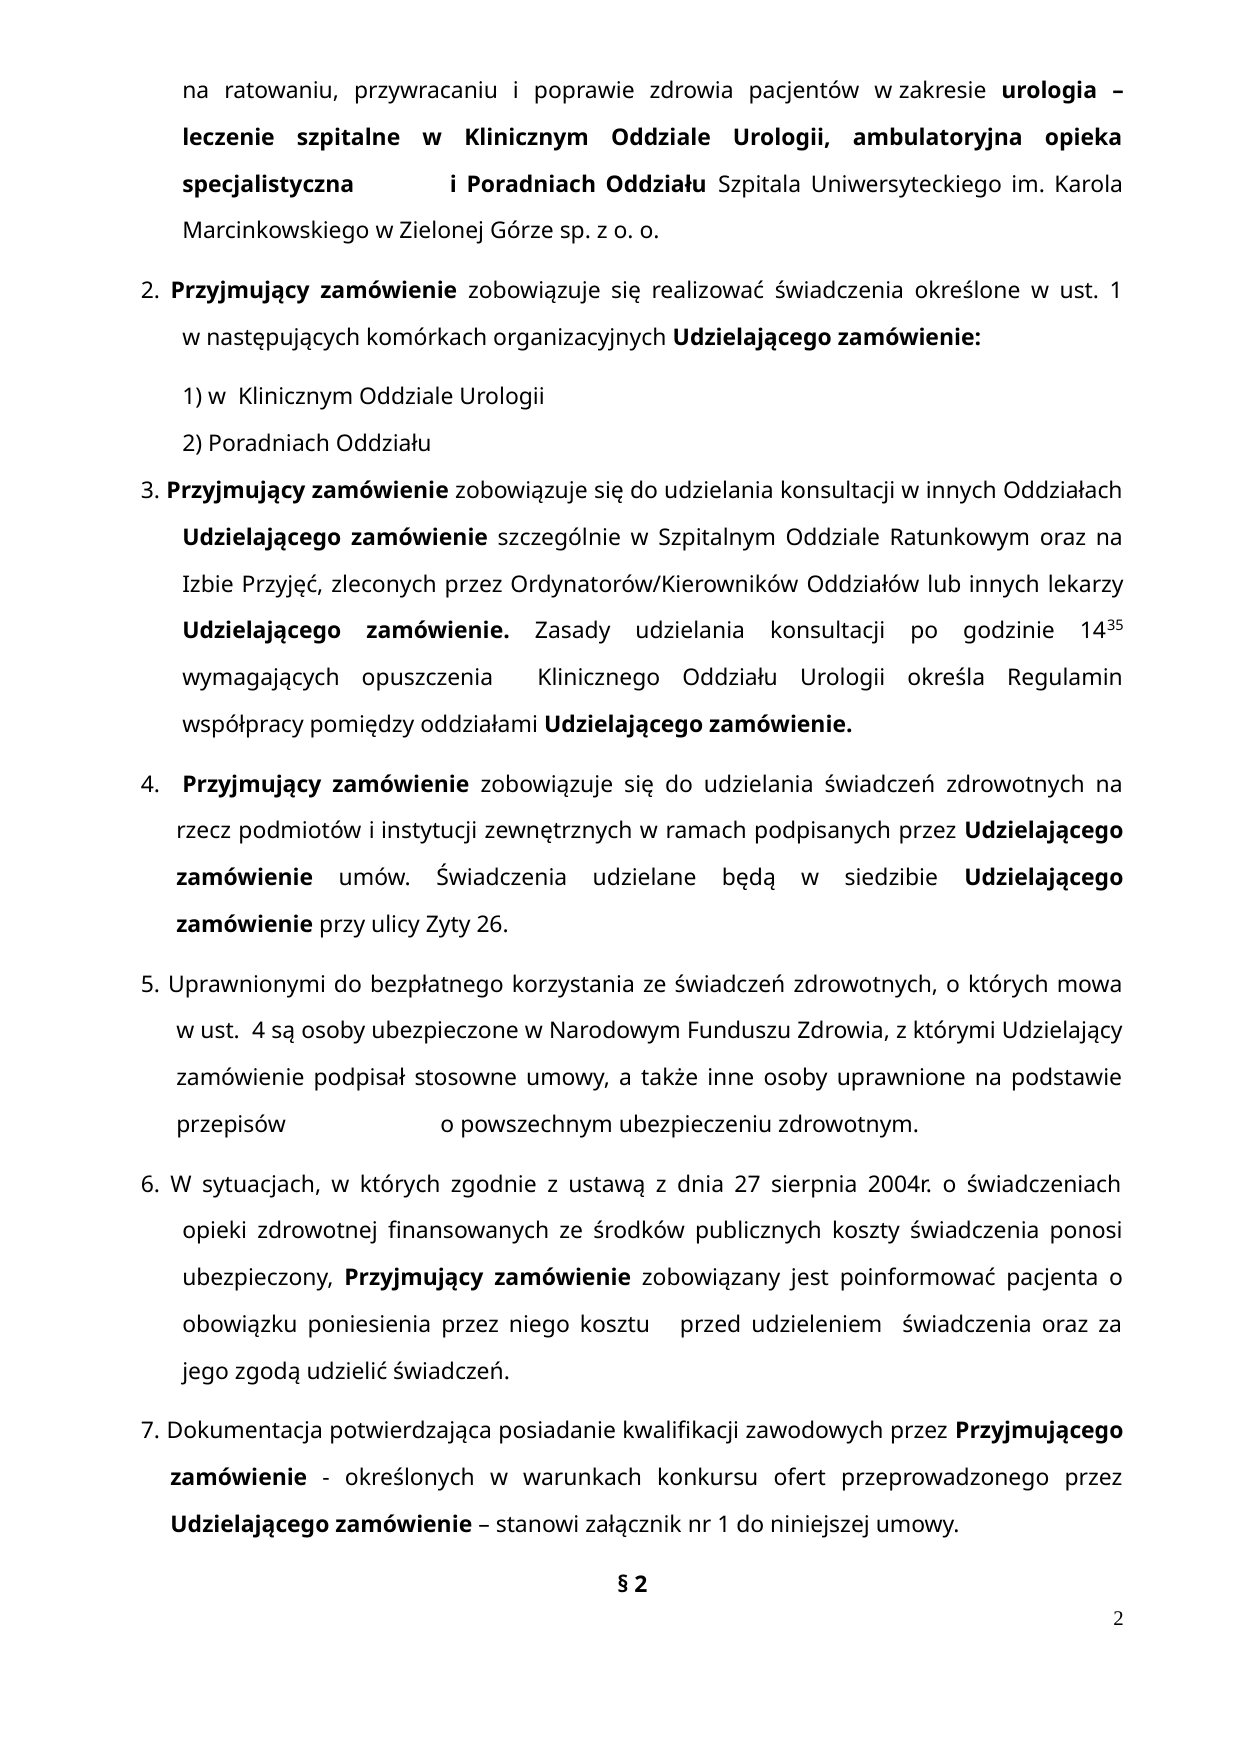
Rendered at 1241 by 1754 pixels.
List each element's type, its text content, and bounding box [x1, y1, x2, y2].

text 2) Poradniach Oddziału [182, 427, 1123, 458]
text 4. Przyjmujący zamówienie zobowiązuje się do udzielania świadczeń zdrowotnych na rzecz podmiotów i instytucji zewnętrznych w ramach podpisanych przez Udzielającego zamówienie umów. Świadczenia udzielane będą w siedzibie Udzielającego zamówienie przy ulicy Zyty 26. [141, 767, 1123, 939]
text 7. Dokumentacja potwierdzająca posiadanie kwalifikacji zawodowych przez Przyjmującego zamówienie - określonych w warunkach konkursu ofert przeprowadzonego przez Udzielającego zamówienie – stanowi załącznik nr 1 do niniejszej umowy. [141, 1414, 1123, 1539]
text § 2 [141, 1567, 1123, 1599]
text 1) w Klinicznym Oddziale Urologii [182, 380, 1123, 411]
text 5. Uprawnionymi do bezpłatnego korzystania ze świadczeń zdrowotnych, o których mowa w ust. 4 są osoby ubezpieczone w Narodowym Funduszu Zdrowia, z którymi Udzielający zamówienie podpisał stosowne umowy, a także inne osoby uprawnione na podstawie przepisów o powszechnym ubezpieczeniu zdrowotnym. [141, 967, 1123, 1139]
text 3. Przyjmujący zamówienie zobowiązuje się do udzielania konsultacji w innych Oddziałach Udzielającego zamówienie szczególnie w Szpitalnym Oddziale Ratunkowym oraz na Izbie Przyjęć, zleconych przez Ordynatorów/Kierowników Oddziałów lub innych lekarzy Udzielającego zamówienie. Zasady udzielania konsultacji po godzinie 1435 wymagających opuszczenia Klinicznego Oddziału Urologii określa Regulamin współpracy pomiędzy oddziałami Udzielającego zamówienie. [141, 474, 1123, 739]
text na ratowaniu, przywracaniu i poprawie zdrowia pacjentów w zakresie urologia – leczenie szpitalne w Klinicznym Oddziale Urologii, ambulatoryjna opieka specjalistyczna i Poradniach Oddziału Szpitala Uniwersyteckiego im. Karola Marcinkowskiego w Zielonej Górze sp. z o. o. [141, 74, 1123, 246]
text 6. W sytuacjach, w których zgodnie z ustawą z dnia 27 sierpnia 2004r. o świadczeniach opieki zdrowotnej finansowanych ze środków publicznych koszty świadczenia ponosi ubezpieczony, Przyjmujący zamówienie zobowiązany jest poinformować pacjenta o obowiązku poniesienia przez niego kosztu przed udzieleniem świadczenia oraz za jego zgodą udzielić świadczeń. [141, 1167, 1123, 1386]
text 2. Przyjmujący zamówienie zobowiązuje się realizować świadczenia określone w ust. 1 w następujących komórkach organizacyjnych Udzielającego zamówienie: [141, 274, 1123, 352]
